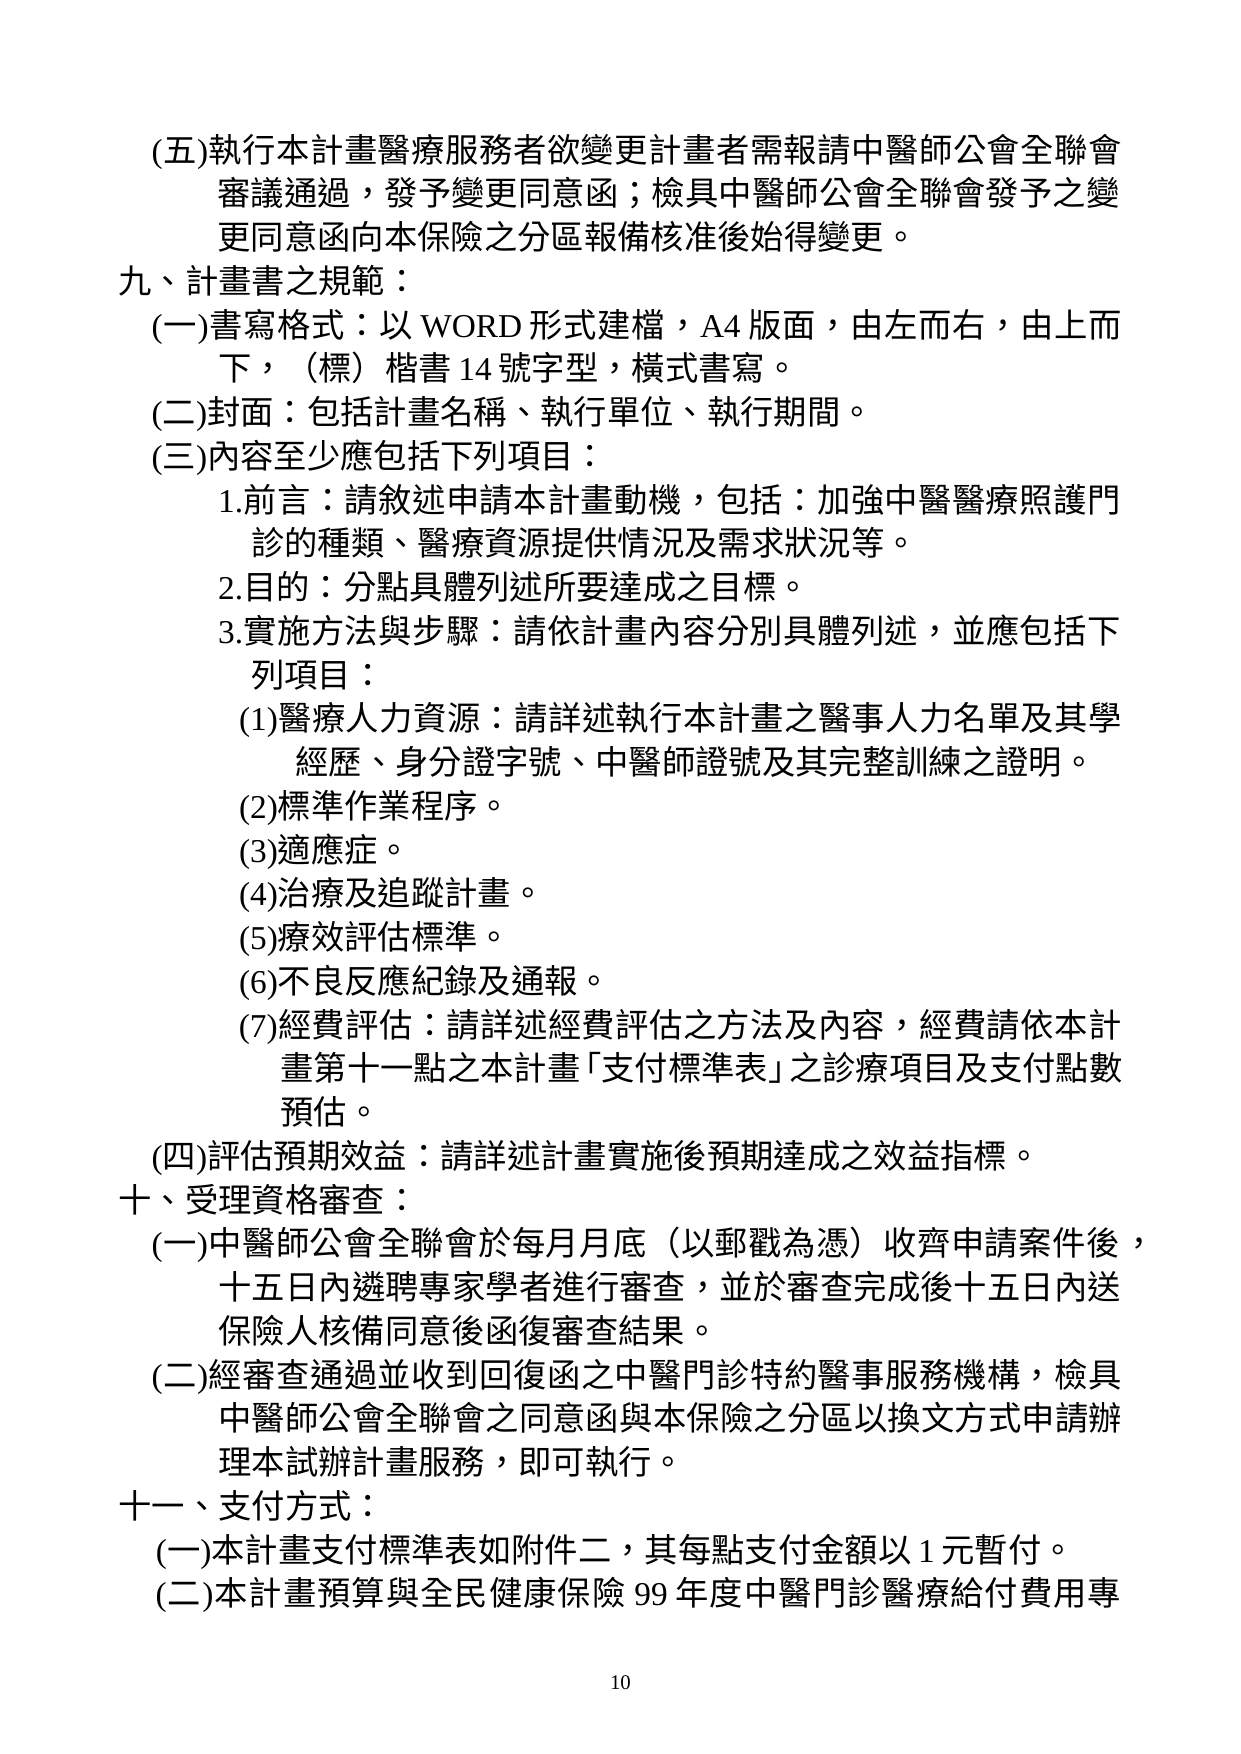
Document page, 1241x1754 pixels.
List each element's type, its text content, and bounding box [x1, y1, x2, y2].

text (一)中醫師公會全聯會於每月月底（以郵戳為憑）收齊申請案件後，十五日內遴聘專家學者進行審查，並於審查完成後十五日內送保險人核備同意後函復審查結果。 [151, 1221, 1122, 1352]
text (一)本計畫支付標準表如附件二，其每點支付金額以1元暫付。 [156, 1527, 1122, 1571]
text (6)不良反應紀錄及通報。 [239, 958, 1122, 1002]
text (2)標準作業程序。 [239, 783, 1122, 827]
text 十一、支付方式： [118, 1483, 1122, 1527]
text (一)書寫格式：以WORD形式建檔，A4版面，由左而右，由上而下，（標）楷書14號字型，橫式書寫。 [151, 302, 1122, 389]
text 3.實施方法與步驟：請依計畫內容分別具體列述，並應包括下列項目： [218, 608, 1122, 696]
text (1)醫療人力資源：請詳述執行本計畫之醫事人力名單及其學經歷、身分證字號、中醫師證號及其完整訓練之證明。 [239, 696, 1122, 783]
text 九、計畫書之規範： [118, 258, 1122, 302]
text (五)執行本計畫醫療服務者欲變更計畫者需報請中醫師公會全聯會審議通過，發予變更同意函；檢具中醫師公會全聯會發予之變更同意函向本保險之分區報備核准後始得變更。 [151, 127, 1122, 258]
text (三)內容至少應包括下列項目： [151, 433, 1122, 477]
text (7)經費評估：請詳述經費評估之方法及內容，經費請依本計畫第十一點之本計畫「支付標準表」之診療項目及支付點數預估。 [239, 1002, 1122, 1133]
text (二)封面：包括計畫名稱、執行單位、執行期間。 [151, 389, 1122, 433]
text (二)經審查通過並收到回復函之中醫門診特約醫事服務機構，檢具中醫師公會全聯會之同意函與本保險之分區以換文方式申請辦理本試辦計畫服務，即可執行。 [151, 1352, 1122, 1483]
text 2.目的：分點具體列述所要達成之目標。 [218, 564, 1122, 608]
text 1.前言：請敘述申請本計畫動機，包括：加強中醫醫療照護門診的種類、醫療資源提供情況及需求狀況等。 [218, 477, 1122, 564]
text (5)療效評估標準。 [239, 914, 1122, 958]
text (3)適應症。 [239, 827, 1122, 871]
text (4)治療及追蹤計畫。 [239, 871, 1122, 914]
text (二)本計畫預算與全民健康保險99年度中醫門診醫療給付費用專 [155, 1571, 1122, 1614]
text 十、受理資格審查： [118, 1177, 1122, 1221]
text (四)評估預期效益：請詳述計畫實施後預期達成之效益指標。 [151, 1133, 1122, 1177]
